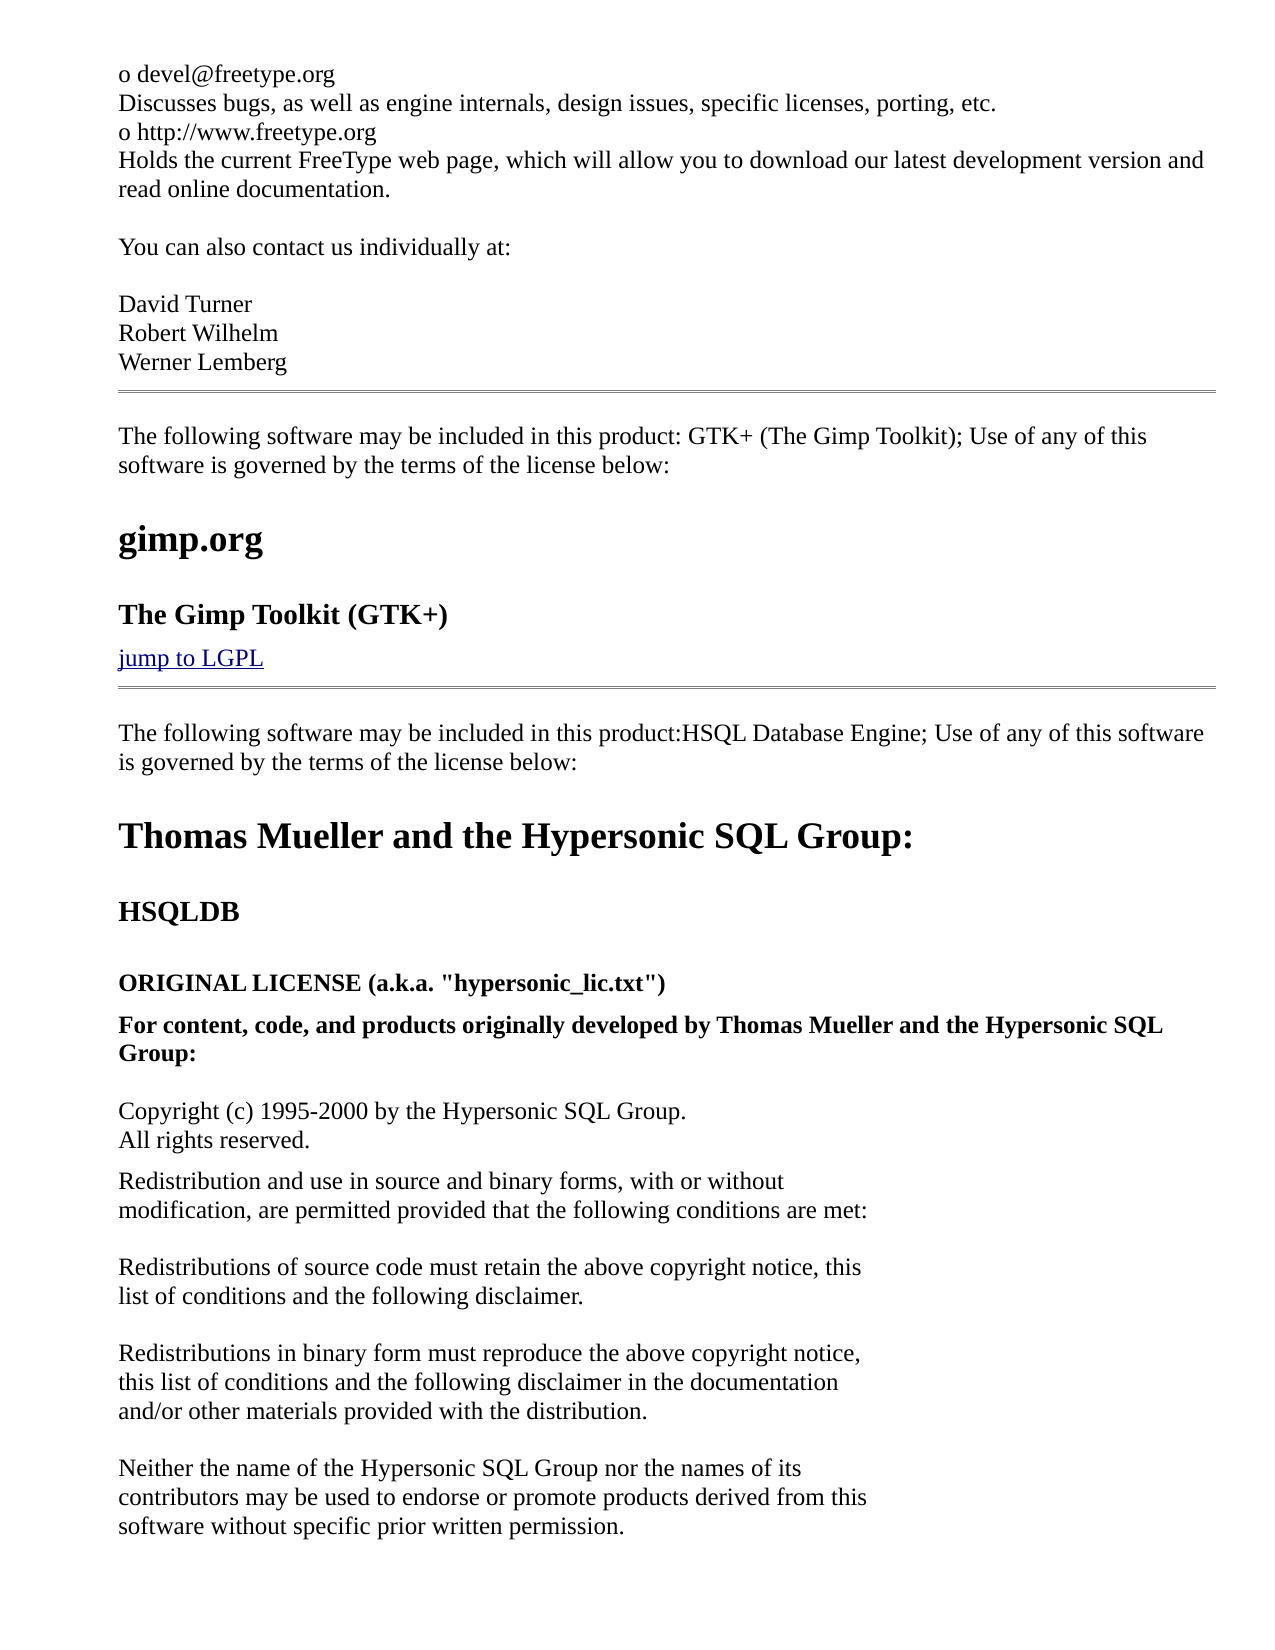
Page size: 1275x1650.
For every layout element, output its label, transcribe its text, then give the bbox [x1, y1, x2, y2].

text jump to LGPL [118, 643, 1216, 672]
text o devel@freetype.org Discusses bugs, as well as engine internals, design issues, specific licenses, porting, etc. o http://www.freetype.org Holds the current FreeType web page, which will allow you to download our latest development version and read online documentation. You can also contact us individually at: David Turner Robert Wilhelm Werner Lemberg [118, 59, 1216, 375]
text The following software may be included in this product: GTK+ (The Gimp Toolkit); Use of any of this software is governed by the terms of the license below: [118, 421, 1216, 479]
text ORIGINAL LICENSE (a.k.a. "hypersonic_lic.txt") [118, 940, 1216, 997]
subtitle The Gimp Toolkit (GTK+) [118, 597, 1216, 631]
text The following software may be included in this product:HSQL Database Engine; Use of any of this software is governed by the terms of the license below: [118, 718, 1216, 776]
subtitle Thomas Mueller and the Hypersonic SQL Group: [118, 813, 1216, 856]
text For content, code, and products originally developed by Thomas Mueller and the Hypersonic SQL Group: Copyright (c) 1995-2000 by the Hypersonic SQL Group. All rights reserved. [118, 1010, 1216, 1153]
subtitle gimp.org [118, 516, 1216, 559]
text Redistribution and use in source and binary forms, with or without modification, are permitted provided that the following conditions are met: Redistributions of source code must retain the above copyright notice, this list of conditions and the following disclaimer. Redistributions in binary form must reproduce the above copyright notice, this list of conditions and the following disclaimer in the documentation and/or other materials provided with the distribution. Neither the name of the Hypersonic SQL Group nor the names of its contributors may be used to endorse or promote products derived from this software without specific prior written permission. [118, 1166, 1216, 1568]
subtitle HSQLDB [118, 894, 1216, 927]
